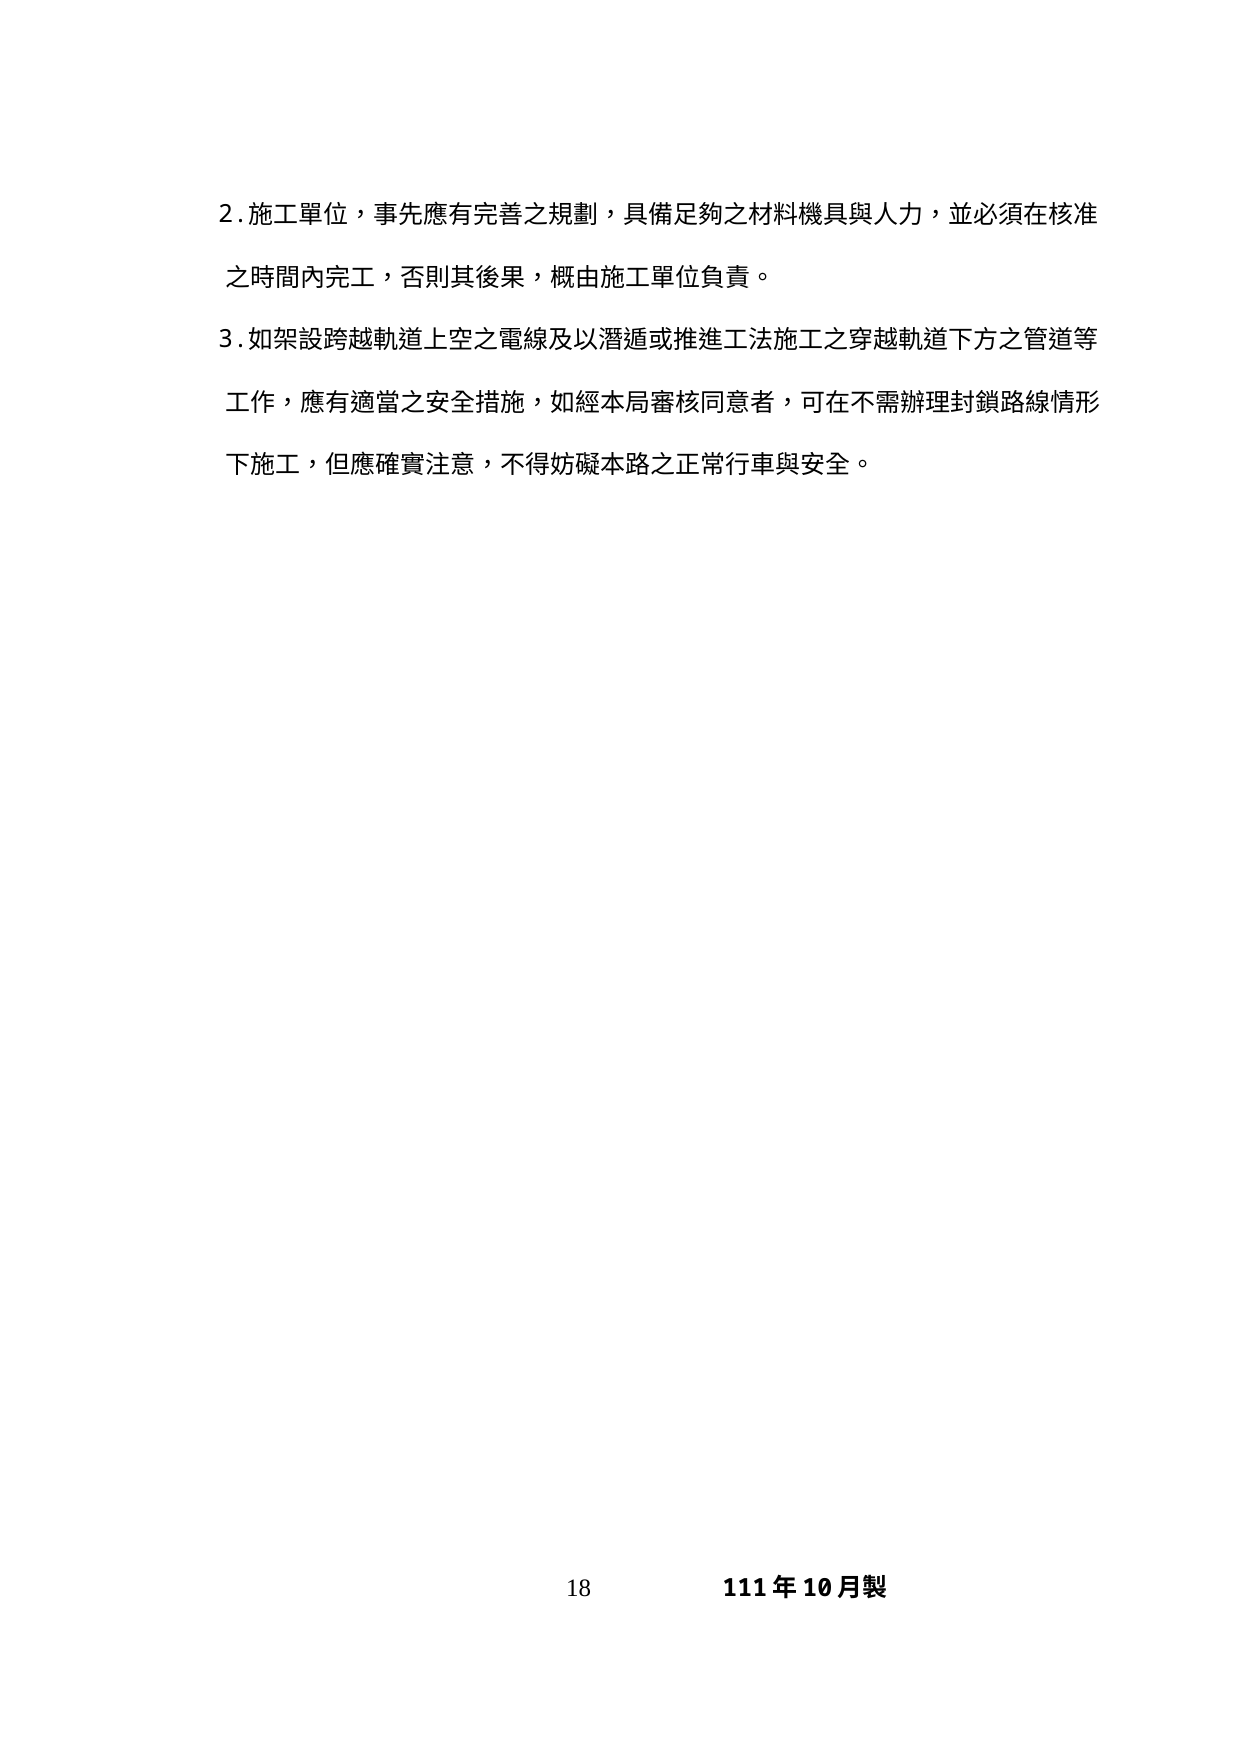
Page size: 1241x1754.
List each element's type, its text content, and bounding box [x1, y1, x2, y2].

text 2.施工單位，事先應有完善之規劃，具備足夠之材料機具與人力，並必須在核准之時間內完工，否則其後果，概由施工單位負責。 [113, 171, 1102, 296]
text 3.如架設跨越軌道上空之電線及以潛遁或推進工法施工之穿越軌道下方之管道等工作，應有適當之安全措施，如經本局審核同意者，可在不需辦理封鎖路線情形下施工，但應確實注意，不得妨礙本路之正常行車與安全。 [113, 296, 1102, 484]
